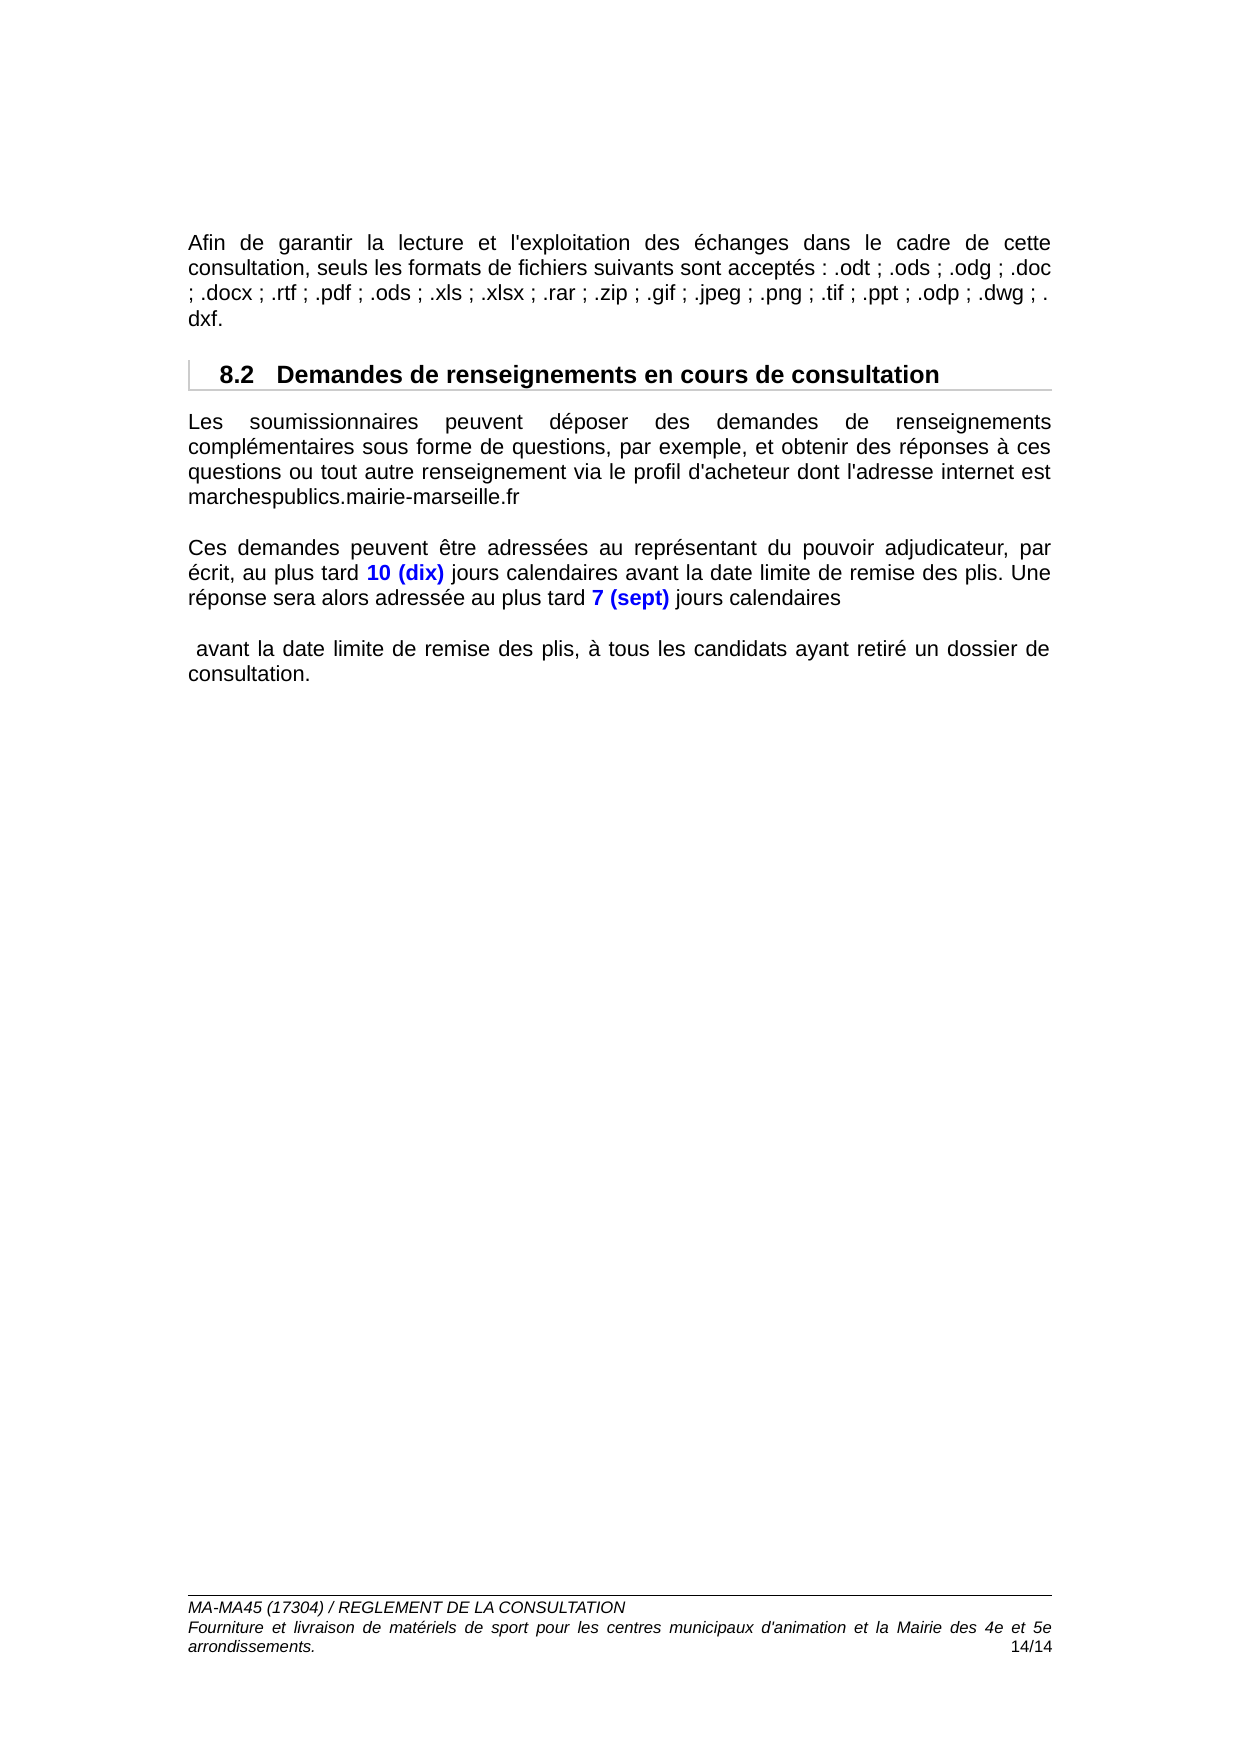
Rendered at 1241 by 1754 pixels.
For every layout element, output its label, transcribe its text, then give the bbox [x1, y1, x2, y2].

text Les soumissionnaires peuvent déposer des demandes de renseignements complémentaires sous forme de questions, par exemple, et obtenir des réponses à ces questions ou tout autre renseignement via le profil d'acheteur dont l'adresse internet est marchespublics.mairie-marseille.fr [188, 409, 1052, 509]
subtitle Demandes de renseignements en cours de consultation [190, 360, 1052, 389]
text Ces demandes peuvent être adressées au représentant du pouvoir adjudicateur, par écrit, au plus tard 10 (dix) jours calendaires avant la date limite de remise des plis. Une réponse sera alors adressée au plus tard 7 (sept) jours calendaires [188, 535, 1052, 610]
text Afin de garantir la lecture et l'exploitation des échanges dans le cadre de cette consultation, seuls les formats de fichiers suivants sont acceptés : .odt ; .ods ; .odg ; .doc ; .docx ; .rtf ; .pdf ; .ods ; .xls ; .xlsx ; .rar ; .zip ; .gif ; .jpeg ; .png ; .tif ; .ppt ; .odp ; .dwg ; .dxf. [188, 230, 1052, 331]
text avant la date limite de remise des plis, à tous les candidats ayant retiré un dossier de consultation. [188, 636, 1052, 686]
